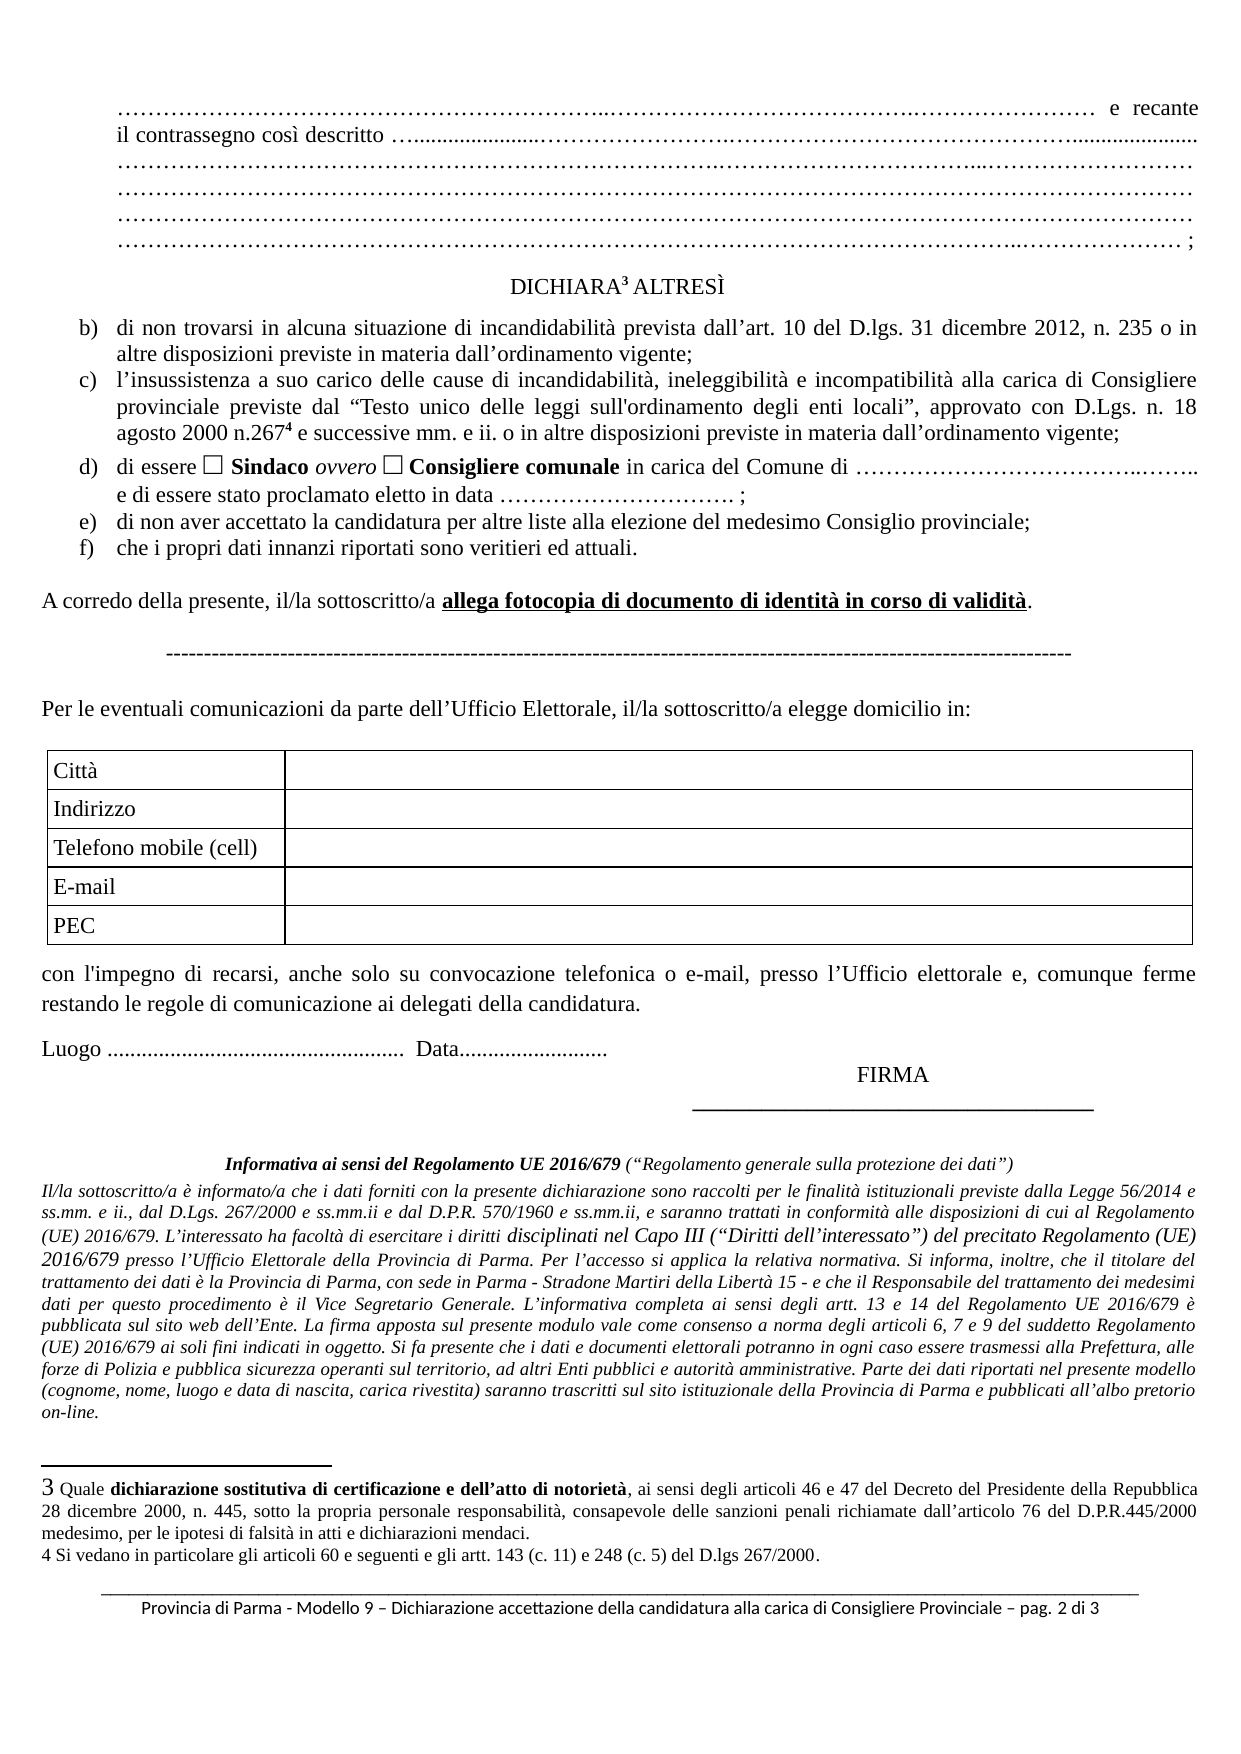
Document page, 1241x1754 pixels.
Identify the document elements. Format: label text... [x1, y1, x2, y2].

table_cell [286, 868, 1192, 905]
table_cell [286, 790, 1192, 828]
table_cell [286, 829, 1192, 866]
table_cell PEC [48, 906, 284, 944]
list di non trovarsi in alcuna situazione di incandidabilità prevista dall’art. 10 del D.lgs. 31 dicembre 2012, n. 235 o in altre disposizioni previste in materia dall’ordinamento vigente; [79, 314, 1199, 366]
list di essere □ Sindaco ovvero □ Consigliere comunale in carica del Comune di ………………………………..…….. e di essere stato proclamato eletto in data …………………………. ; [79, 445, 1199, 508]
text ___________________________________ [41, 1087, 1199, 1114]
table_header Città [48, 751, 284, 789]
text Quale dichiarazione sostitutiva di certificazione e dell’atto di notorietà, ai sensi degli articoli 46 e 47 del Decreto del Presidente della Repubblica 28 dicembre 2000, n. 445, sotto la propria personale responsabilità, consapevole delle sanzioni penali richiamate dall’articolo 76 del D.P.R.445/2000 medesimo, per le ipotesi di falsità in atti e dichiarazioni mendaci. [41, 1472, 1199, 1543]
list che i propri dati innanzi riportati sono veritieri ed attuali. [79, 534, 1199, 560]
subtitle Informativa ai sensi del Regolamento UE 2016/679 (“Regolamento generale sulla protezione dei dati”) [41, 1152, 1199, 1174]
text Il/la sottoscritto/a è informato/a che i dati forniti con la presente dichiarazione sono raccolti per le finalità istituzionali previste dalla Legge 56/2014 e ss.mm. e ii., dal D.Lgs. 267/2000 e ss.mm.ii e dal D.P.R. 570/1960 e ss.mm.ii, e saranno trattati in conformità alle disposizioni di cui al Regolamento (UE) 2016/679. L’interessato ha facoltà di esercitare i diritti disciplinati nel Capo III (“Diritti dell’interessato”) del precitato Regolamento (UE) 2016/679 presso l’Ufficio Elettorale della Provincia di Parma. Per l’accesso si applica la relativa normativa. Si informa, inoltre, che il titolare del trattamento dei dati è la Provincia di Parma, con sede in Parma - Stradone Martiri della Libertà 15 - e che il Responsabile del trattamento dei medesimi dati per questo procedimento è il Vice Segretario Generale. L’informativa completa ai sensi degli artt. 13 e 14 del Regolamento UE 2016/679 è pubblicata sul sito web dell’Ente. La firma apposta sul presente modulo vale come consenso a norma degli articoli 6, 7 e 9 del suddetto Regolamento (UE) 2016/679 ai soli fini indicati in oggetto. Si fa presente che i dati e documenti elettorali potranno in ogni caso essere trasmessi alla Prefettura, alle forze di Polizia e pubblica sicurezza operanti sul territorio, ad altri Enti pubblici e autorità amministrative. Parte dei dati riportati nel presente modello (cognome, nome, luogo e data di nascita, carica rivestita) saranno trascritti sul sito istituzionale della Provincia di Parma e pubblicati all’albo pretorio on-line. [41, 1180, 1199, 1422]
text DICHIARA ALTRESÌ [41, 273, 1199, 299]
table_cell Telefono mobile (cell) [48, 829, 284, 866]
list di accettare la candidatura alla carica di Consigliere provinciale della Provincia di Parma per l’elezione di numero 12 candidati nelle elezioni di sabato 18 dicembre 2021 nella lista denominata…………………………………..………………………………………………………..………………………………….…………………… e recante il contrassegno così descritto …......................…………………….………………………………………...................... …………………………………………………………………….……………………………...……………………… ………………………………………………………………………………………………………………………………………………………………………………………………………………………………………………………… ………………………………………………………………………………………………………..………………… ; [79, 94, 1199, 253]
list di non aver accettato la candidatura per altre liste alla elezione del medesimo Consiglio provinciale; [79, 508, 1199, 534]
text Per le eventuali comunicazioni da parte dell’Ufficio Elettorale, il/la sottoscritto/a elegge domicilio in: [41, 694, 1199, 721]
list l’insussistenza a suo carico delle cause di incandidabilità, ineleggibilità e incompatibilità alla carica di Consigliere provinciale previste dal “Testo unico delle leggi sull'ordinamento degli enti locali”, approvato con D.Lgs. n. 18 agosto 2000 n.267 e successive mm. e ii. o in altre disposizioni previste in materia dall’ordinamento vigente; [79, 366, 1199, 445]
text con l'impegno di recarsi, anche solo su convocazione telefonica o e-mail, presso l’Ufficio elettorale e, comunque ferme restando le regole di comunicazione ai delegati della candidatura. [41, 959, 1199, 1016]
text ----------------------------------------------------------------------------------------------------------------------- [41, 639, 1199, 666]
table_cell E-mail [48, 868, 284, 905]
table_cell [286, 906, 1192, 944]
list Si vedano in particolare gli articoli 60 e seguenti e gli artt. 143 (c. 11) e 248 (c. 5) del D.lgs 267/2000. [41, 1543, 1199, 1565]
text FIRMA [41, 1061, 1199, 1087]
table_cell Indirizzo [48, 790, 284, 828]
text Luogo .................................................... Data.......................... [41, 1034, 1199, 1061]
table_header [286, 751, 1192, 789]
text A corredo della presente, il/la sottoscritto/a allega fotocopia di documento di identità in corso di validità. [41, 587, 1199, 613]
